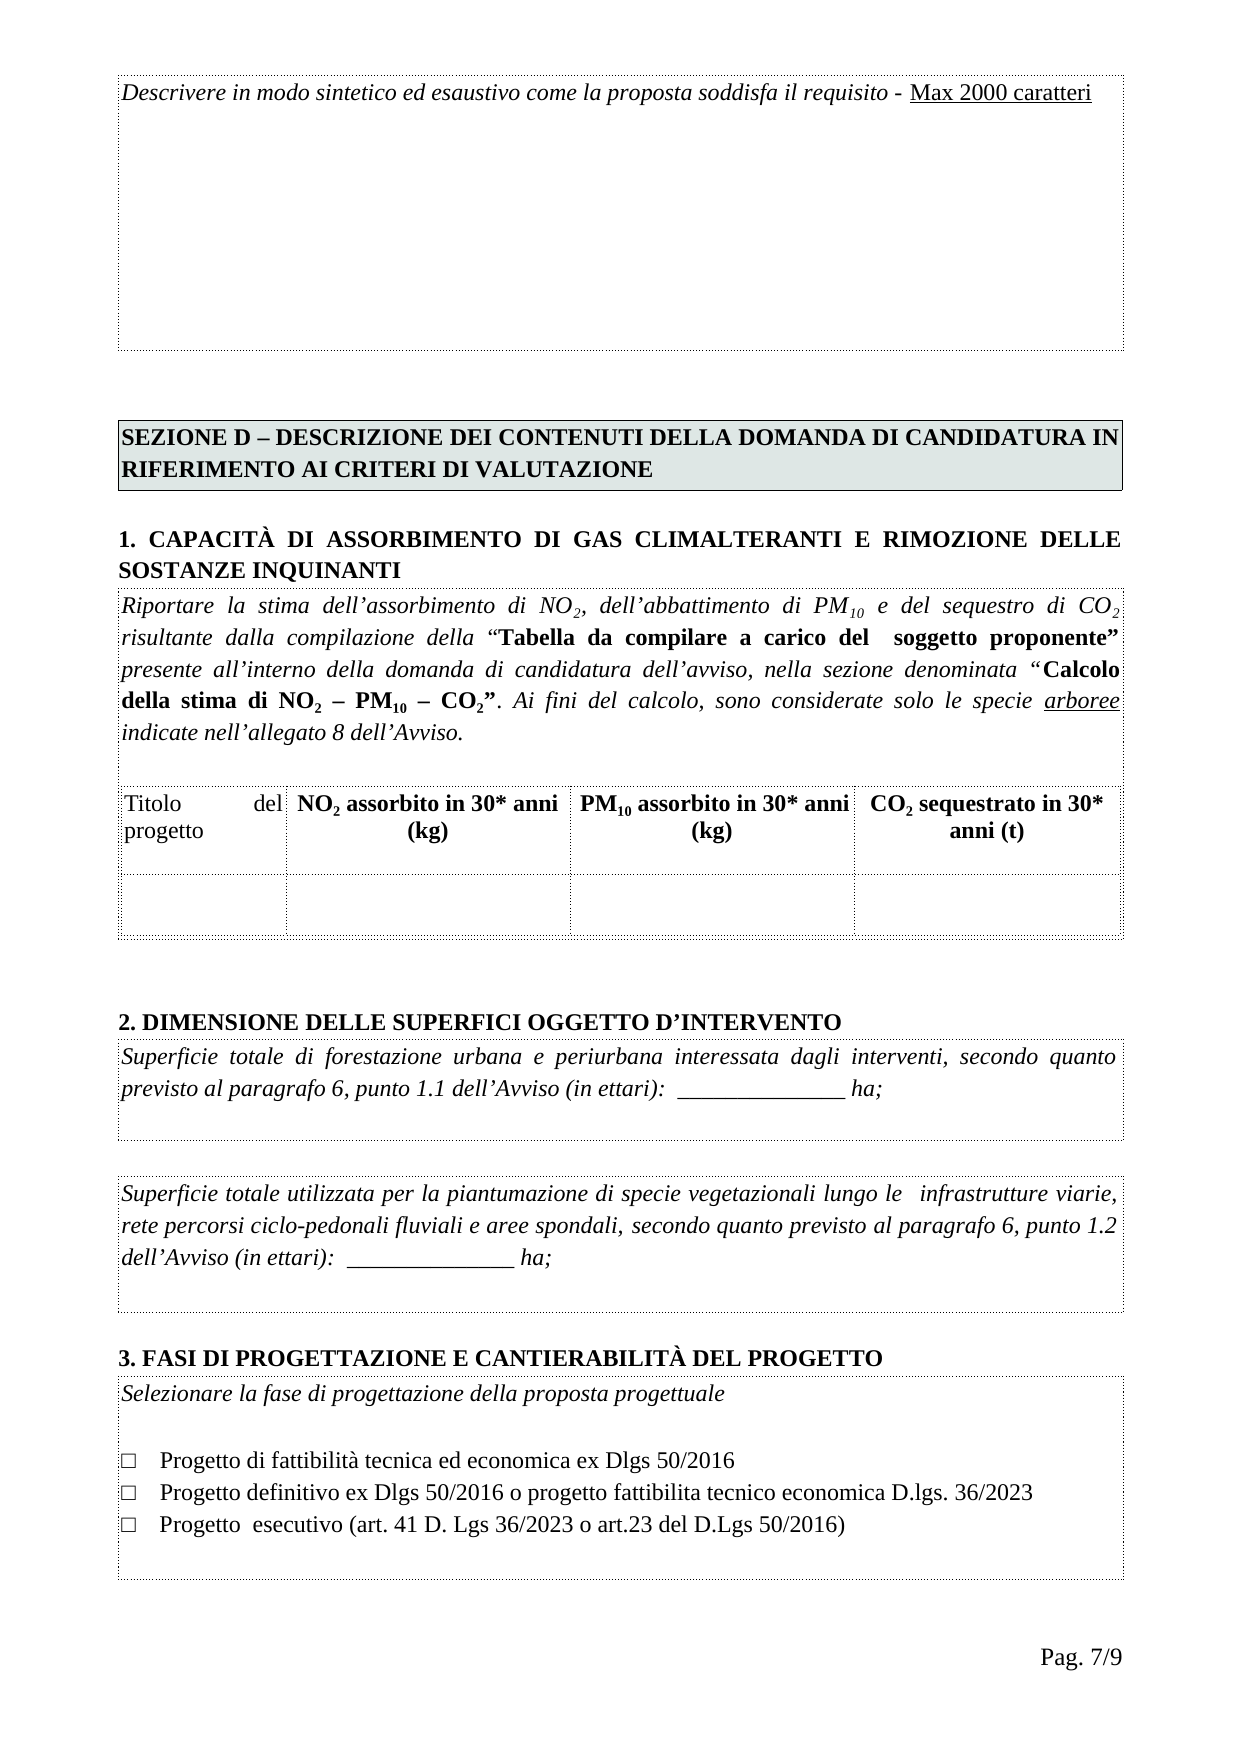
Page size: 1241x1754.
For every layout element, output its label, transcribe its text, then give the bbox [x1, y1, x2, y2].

table_cell [570, 874, 854, 935]
table_cell [121, 874, 286, 935]
table_header Selezionare la fase di progettazione della proposta progettuale □ Progetto di fattibilità tecnica ed economica ex Dlgs 50/2016 □ Progetto definitivo ex Dlgs 50/2016 o progetto fattibilita tecnico economica D.lgs. 36/2023 □ Progetto esecutivo (art. 41 D. Lgs 36/2023 o art.23 del D.Lgs 50/2016) [118, 1376, 1123, 1579]
table_cell [854, 874, 1120, 935]
table_header CO₂ sequestrato in 30* anni (t) [854, 786, 1120, 874]
table_header Superficie totale utilizzata per la piantumazione di specie vegetazionali lungo le infrastrutture viarie, rete percorsi ciclo-pedonali fluviali e aree spondali, secondo quanto previsto al paragrafo 6, punto 1.2 dell’Avviso (in ettari): ______________ ha; [118, 1176, 1123, 1312]
table_header SEZIONE D – DESCRIZIONE DEI CONTENUTI DELLA DOMANDA DI CANDIDATURA IN RIFERIMENTO AI CRITERI DI VALUTAZIONE [119, 421, 1122, 490]
table_header Titolo del progetto [121, 786, 286, 874]
table_cell [286, 874, 570, 935]
table_header NO₂ assorbito in 30* anni (kg) [286, 786, 570, 874]
text 3. FASI DI PROGETTAZIONE E CANTIERABILITÀ DEL PROGETTO [118, 1344, 1122, 1372]
table_header Descrivere in modo sintetico ed esaustivo come la proposta soddisfa il requisito - Max 2000 caratteri [118, 75, 1123, 350]
table_header Superficie totale di forestazione urbana e periurbana interessata dagli interventi, secondo quanto previsto al paragrafo 6, punto 1.1 dell’Avviso (in ettari): ______________ ha; [118, 1039, 1123, 1140]
table_header PM₁₀ assorbito in 30* anni (kg) [570, 786, 854, 874]
text 2. DIMENSIONE DELLE SUPERFICI OGGETTO D’INTERVENTO [118, 1008, 1122, 1035]
text 1. CAPACITÀ DI ASSORBIMENTO DI GAS CLIMALTERANTI E RIMOZIONE DELLE SOSTANZE INQUINANTI [118, 525, 1122, 584]
table_header Riportare la stima dell’assorbimento di NO₂, dell’abbattimento di PM₁₀ e del sequestro di CO₂ risultante dalla compilazione della “Tabella da compilare a carico del soggetto proponente” presente all’interno della domanda di candidatura dell’avviso, nella sezione denominata “Calcolo della stima di NO₂ – PM₁₀ – CO₂”. Ai fini del calcolo, sono considerate solo le specie arboree indicate nell’allegato 8 dell’Avviso. [118, 588, 1123, 938]
